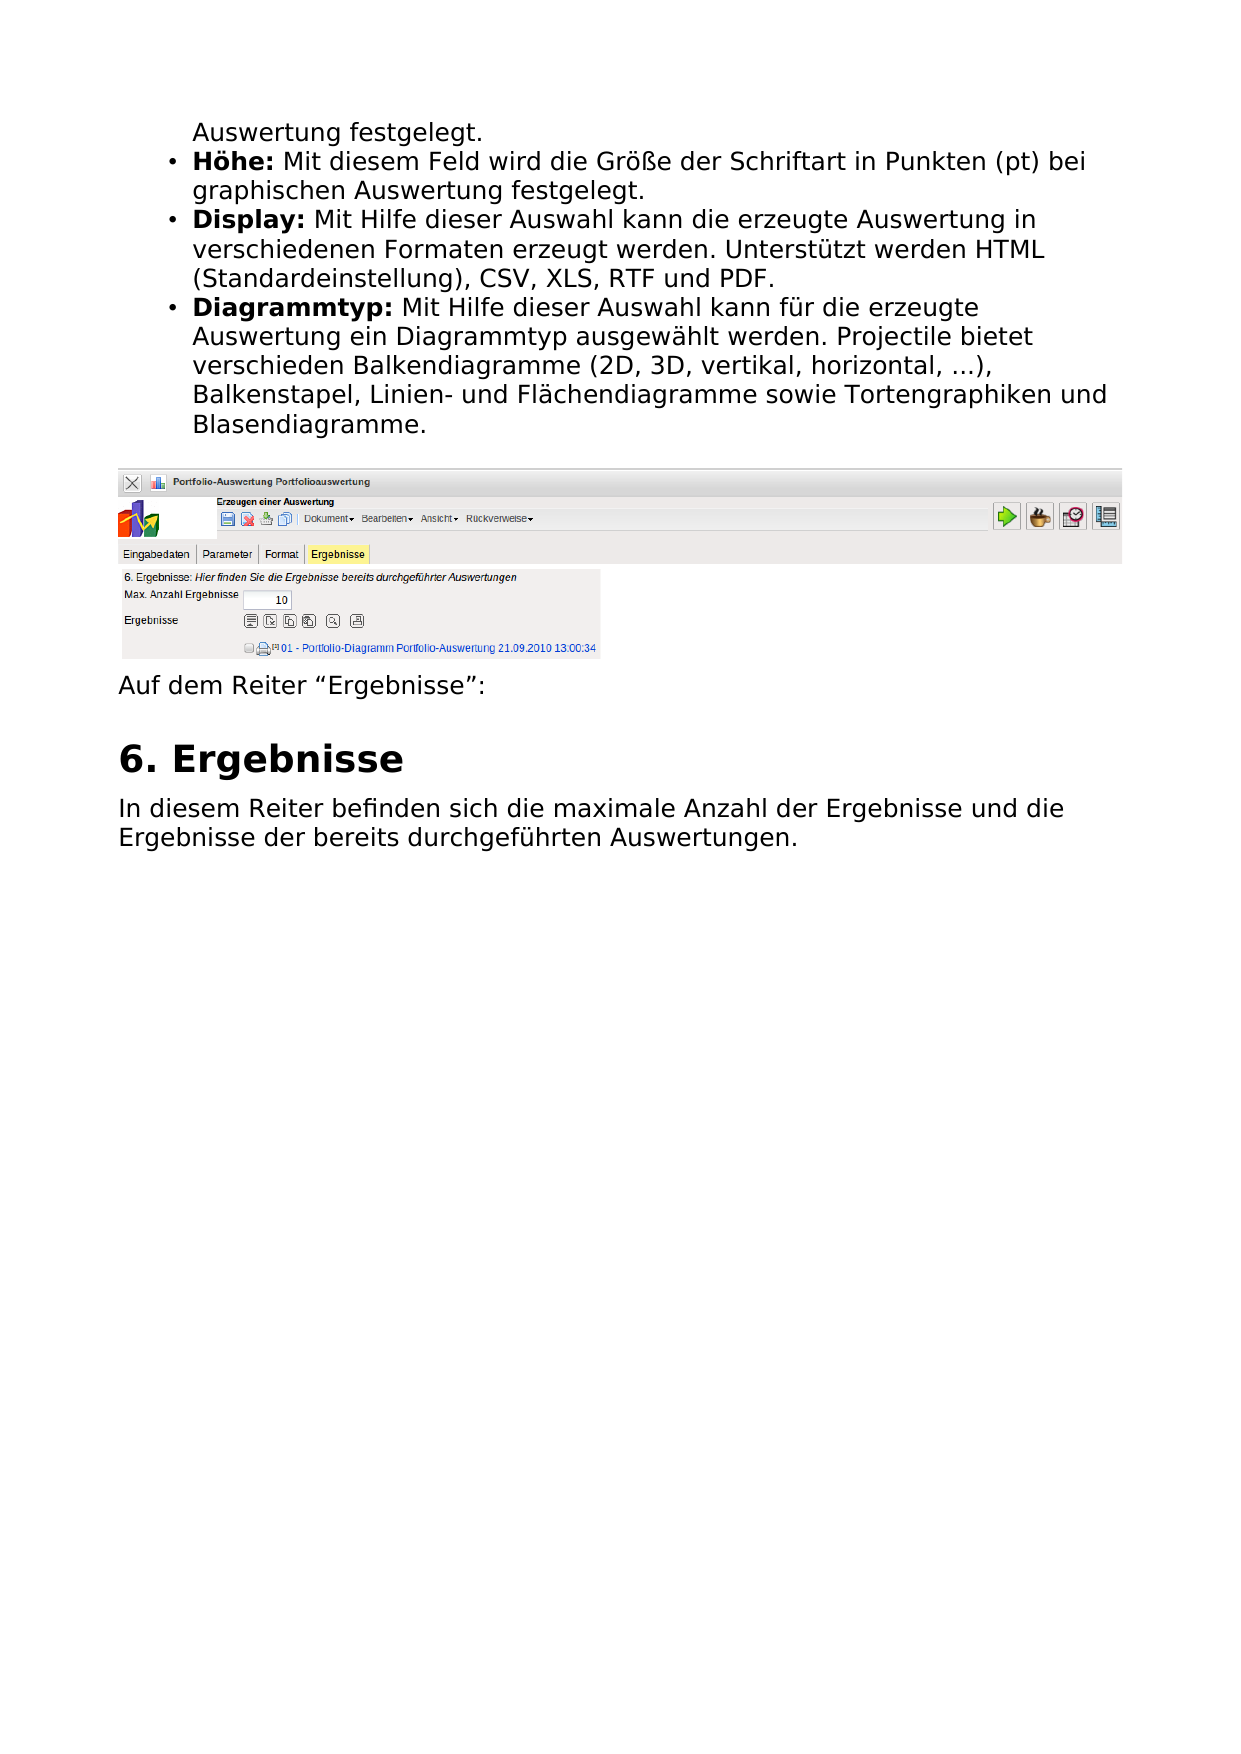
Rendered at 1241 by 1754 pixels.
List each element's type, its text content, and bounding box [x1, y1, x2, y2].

list Höhe: Mit diesem Feld wird die Größe der Schriftart in Punkten (pt) bei graphischen Auswertung festgelegt. [177, 147, 1122, 206]
list Diagrammtyp: Mit Hilfe dieser Auswahl kann für die erzeugte Auswertung ein Diagrammtyp ausgewählt werden. Projectile bietet verschieden Balkendiagramme (2D, 3D, vertikal, horizontal, ...), Balkenstapel, Linien- und Flächendiagramme sowie Tortengraphiken und Blasendiagramme. [177, 293, 1122, 439]
subtitle 6. Ergebnisse [118, 738, 1122, 781]
list Auswertung festgelegt. [177, 118, 1122, 147]
picture [118, 468, 1123, 659]
text In diesem Reiter befinden sich die maximale Anzahl der Ergebnisse und die Ergebnisse der bereits durchgeführten Auswertungen. [118, 794, 1122, 852]
list Display: Mit Hilfe dieser Auswahl kann die erzeugte Auswertung in verschiedenen Formaten erzeugt werden. Unterstützt werden HTML (Standardeinstellung), CSV, XLS, RTF und PDF. [177, 206, 1122, 293]
text Auf dem Reiter “Ergebnisse”: [118, 671, 1122, 700]
